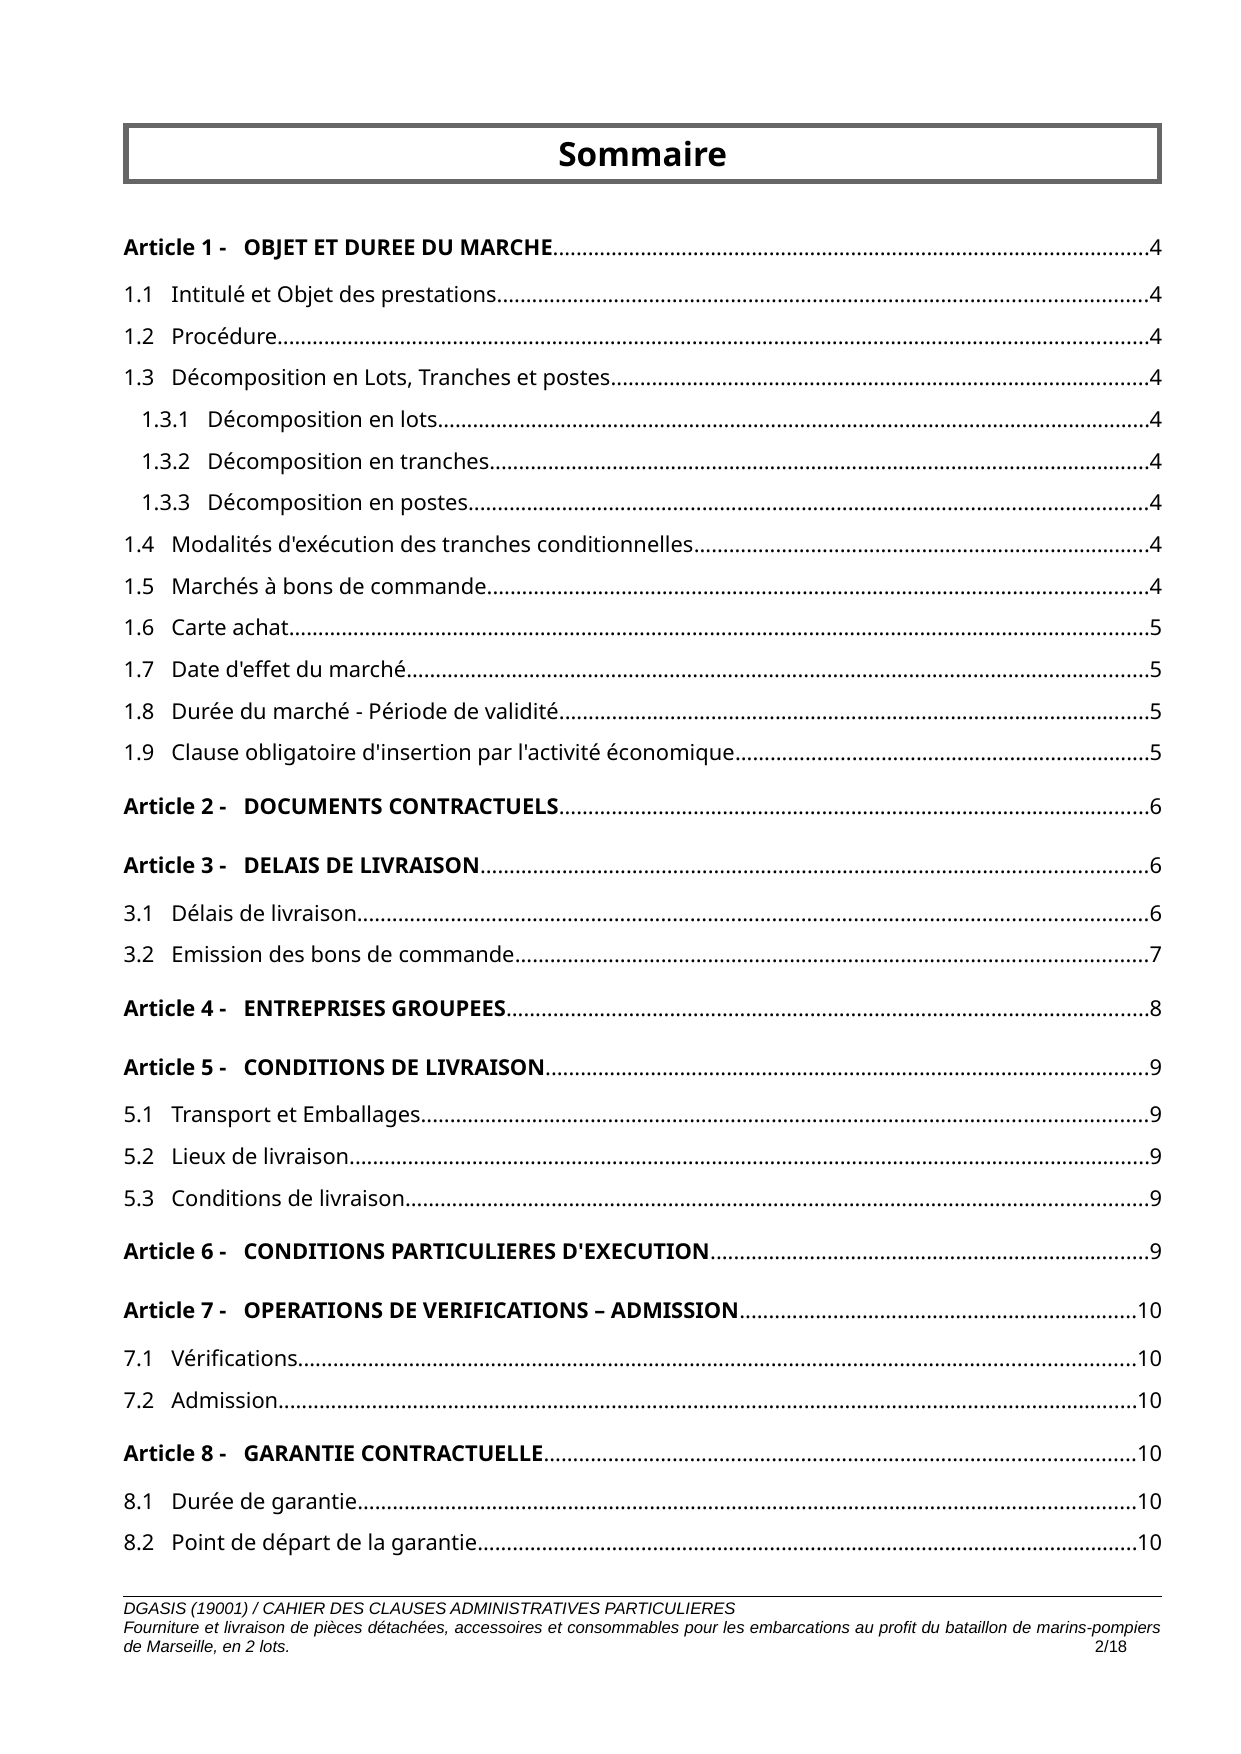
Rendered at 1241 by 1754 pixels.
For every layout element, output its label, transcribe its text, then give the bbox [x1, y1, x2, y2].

text Article 6 - CONDITIONS PARTICULIERES D'EXECUTION 9 [123, 1236, 1162, 1266]
text 8.1 Durée de garantie 10 [123, 1486, 1162, 1515]
text 1.3.2 Décomposition en tranches 4 [141, 446, 1162, 476]
text Article 1 - OBJET ET DUREE DU MARCHE 4 [123, 232, 1162, 261]
text 7.1 Vérifications 10 [123, 1343, 1162, 1373]
text 1.5 Marchés à bons de commande 4 [123, 571, 1162, 601]
text 1.3 Décomposition en Lots, Tranches et postes 4 [123, 362, 1162, 392]
text 5.1 Transport et Emballages 9 [123, 1099, 1162, 1129]
text 5.2 Lieux de livraison 9 [123, 1141, 1162, 1171]
text 1.4 Modalités d'exécution des tranches conditionnelles 4 [123, 529, 1162, 559]
text 3.2 Emission des bons de commande 7 [123, 939, 1162, 969]
text 8.2 Point de départ de la garantie 10 [123, 1527, 1162, 1557]
text 7.2 Admission 10 [123, 1385, 1162, 1414]
text Article 4 - ENTREPRISES GROUPEES 8 [123, 993, 1162, 1022]
text Article 7 - OPERATIONS DE VERIFICATIONS – ADMISSION 10 [123, 1296, 1162, 1325]
text Article 8 - GARANTIE CONTRACTUELLE 10 [123, 1438, 1162, 1468]
text Article 2 - DOCUMENTS CONTRACTUELS 6 [123, 791, 1162, 821]
text 1.3.3 Décomposition en postes 4 [141, 487, 1162, 517]
text 1.1 Intitulé et Objet des prestations 4 [123, 279, 1162, 309]
text Article 3 - DELAIS DE LIVRAISON 6 [123, 850, 1162, 880]
text 1.6 Carte achat 5 [123, 612, 1162, 642]
text 3.1 Délais de livraison 6 [123, 898, 1162, 927]
text Article 5 - CONDITIONS DE LIVRAISON 9 [123, 1052, 1162, 1082]
text 1.8 Durée du marché - Période de validité 5 [123, 696, 1162, 726]
text 1.9 Clause obligatoire d'insertion par l'activité économique 5 [123, 737, 1162, 767]
text 1.7 Date d'effet du marché 5 [123, 654, 1162, 684]
subtitle Sommaire [129, 128, 1157, 179]
text 1.2 Procédure 4 [123, 321, 1162, 351]
text 5.3 Conditions de livraison 9 [123, 1183, 1162, 1213]
text 1.3.1 Décomposition en lots 4 [141, 404, 1162, 434]
